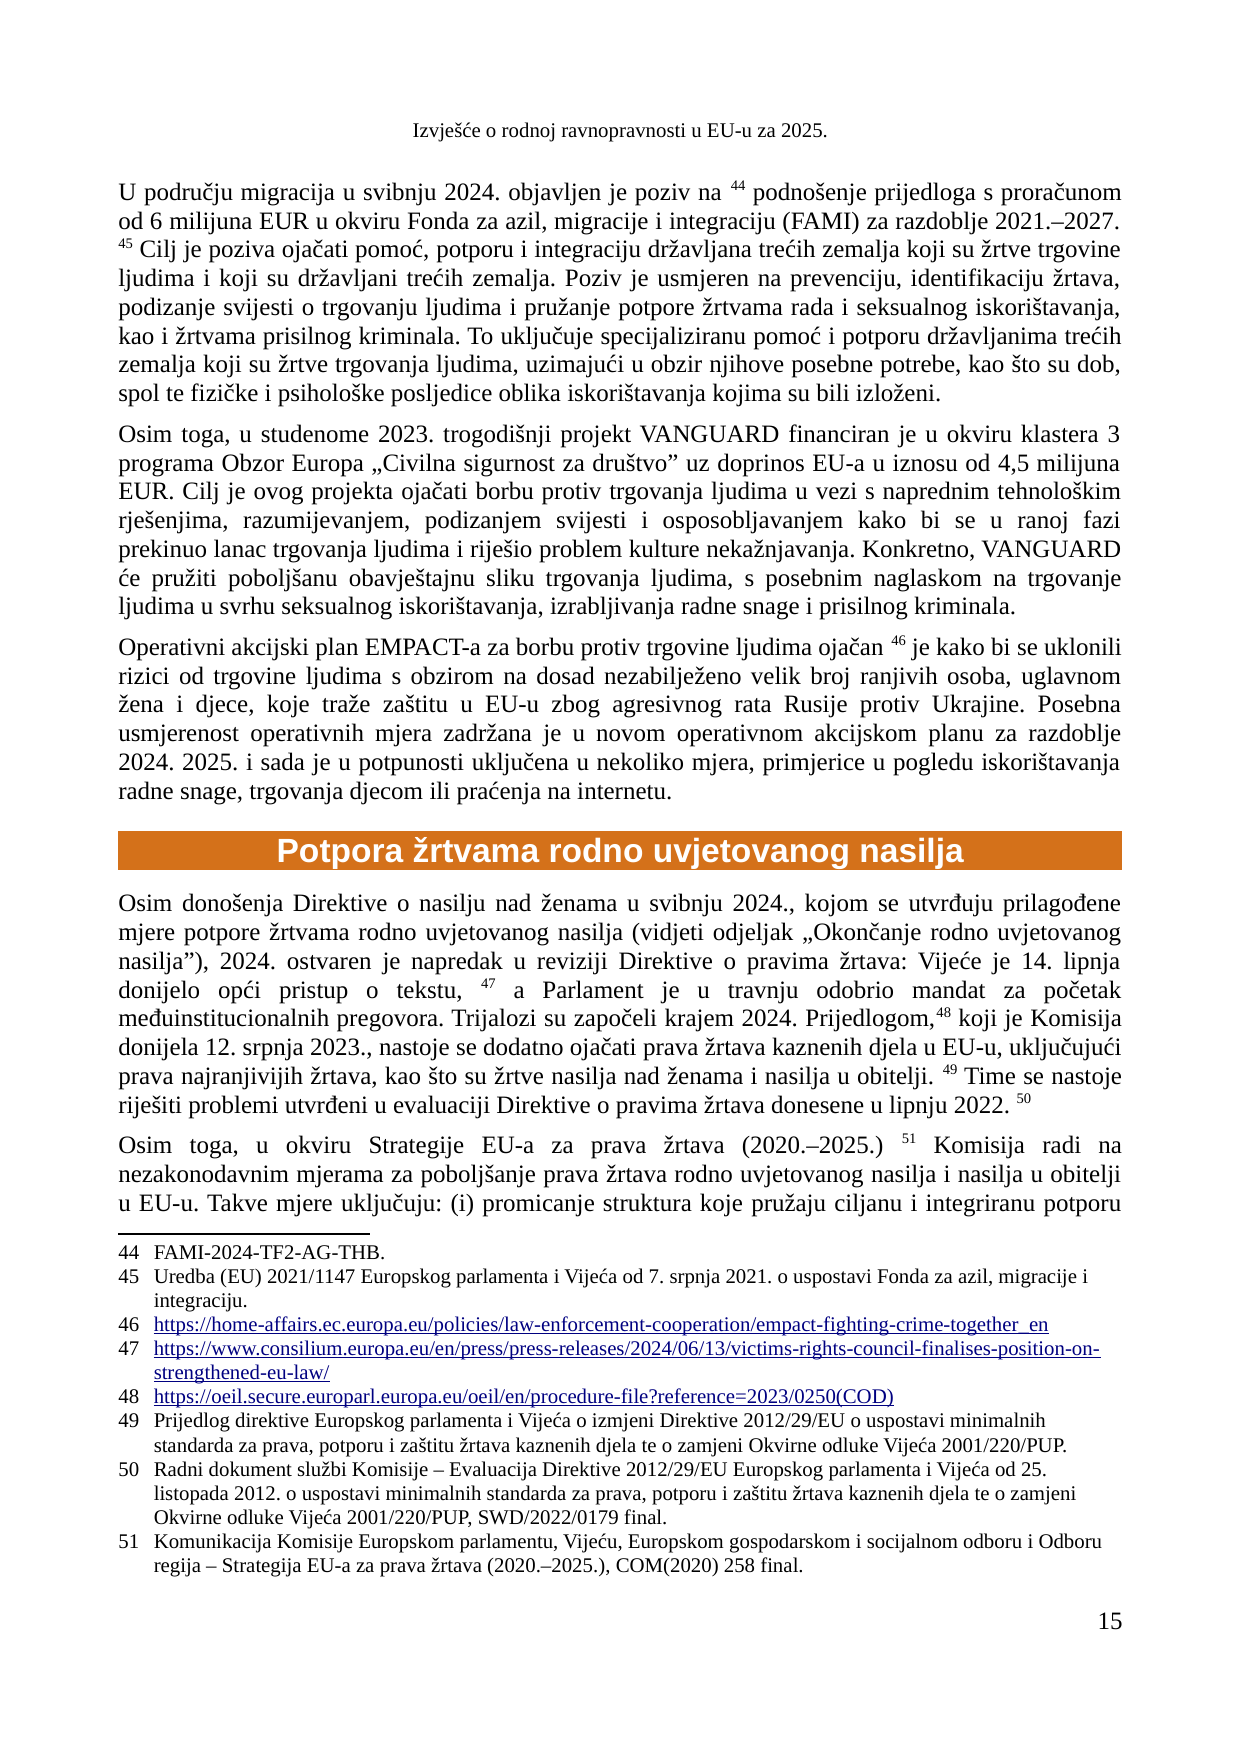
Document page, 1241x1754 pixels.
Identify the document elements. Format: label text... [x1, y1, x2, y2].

subtitle Potpora žrtvama rodno uvjetovanog nasilja [118, 831, 1122, 870]
text https://www.consilium.europa.eu/en/press/press-releases/2024/06/13/victims-rights-council-finalises-position-on-strengthened-eu-law/ [118, 1336, 1122, 1384]
text Uredba (EU) 2021/1147 Europskog parlamenta i Vijeća od 7. srpnja 2021. o uspostavi Fonda za azil, migracije i integraciju. [118, 1264, 1122, 1312]
text Radni dokument službi Komisije – Evaluacija Direktive 2012/29/EU Europskog parlamenta i Vijeća od 25. listopada 2012. o uspostavi minimalnih standarda za prava, potporu i zaštitu žrtava kaznenih djela te o zamjeni Okvirne odluke Vijeća 2001/220/PUP, SWD/2022/0179 final. [118, 1457, 1122, 1529]
text Osim toga, u okviru Strategije EU-a za prava žrtava (2020.–2025.) Komisija radi na nezakonodavnim mjerama za poboljšanje prava žrtava rodno uvjetovanog nasilja i nasilja u obitelji u EU-u. Takve mjere uključuju: (i) promicanje struktura koje pružaju ciljanu i integriranu potporu [118, 1130, 1122, 1217]
text Osim donošenja Direktive o nasilju nad ženama u svibnju 2024., kojom se utvrđuju prilagođene mjere potpore žrtvama rodno uvjetovanog nasilja (vidjeti odjeljak „Okončanje rodno uvjetovanog nasilja”), 2024. ostvaren je napredak u reviziji Direktive o pravima žrtava: Vijeće je 14. lipnja donijelo opći pristup o tekstu, a Parlament je u travnju odobrio mandat za početak međuinstitucionalnih pregovora. Trijalozi su započeli krajem 2024. Prijedlogom, koji je Komisija donijela 12. srpnja 2023., nastoje se dodatno ojačati prava žrtava kaznenih djela u EU-u, uključujući prava najranjivijih žrtava, kao što su žrtve nasilja nad ženama i nasilja u obitelji. Time se nastoje riješiti problemi utvrđeni u evaluaciji Direktive o pravima žrtava donesene u lipnju 2022. [118, 888, 1122, 1118]
text Komunikacija Komisije Europskom parlamentu, Vijeću, Europskom gospodarskom i socijalnom odboru i Odboru regija – Strategija EU-a za prava žrtava (2020.–2025.), COM(2020) 258 final. [118, 1529, 1122, 1577]
text https://home-affairs.ec.europa.eu/policies/law-enforcement-cooperation/empact-fighting-crime-together_en [118, 1312, 1122, 1336]
text U području migracija u svibnju 2024. objavljen je poziv na podnošenje prijedloga s proračunom od 6 milijuna EUR u okviru Fonda za azil, migracije i integraciju (FAMI) za razdoblje 2021.–2027. Cilj je poziva ojačati pomoć, potporu i integraciju državljana trećih zemalja koji su žrtve trgovine ljudima i koji su državljani trećih zemalja. Poziv je usmjeren na prevenciju, identifikaciju žrtava, podizanje svijesti o trgovanju ljudima i pružanje potpore žrtvama rada i seksualnog iskorištavanja, kao i žrtvama prisilnog kriminala. To uključuje specijaliziranu pomoć i potporu državljanima trećih zemalja koji su žrtve trgovanja ljudima, uzimajući u obzir njihove posebne potrebe, kao što su dob, spol te fizičke i psihološke posljedice oblika iskorištavanja kojima su bili izloženi. [118, 177, 1122, 407]
text Osim toga, u studenome 2023. trogodišnji projekt VANGUARD financiran je u okviru klastera 3 programa Obzor Europa „Civilna sigurnost za društvo” uz doprinos EU-a u iznosu od 4,5 milijuna EUR. Cilj je ovog projekta ojačati borbu protiv trgovanja ljudima u vezi s naprednim tehnološkim rješenjima, razumijevanjem, podizanjem svijesti i osposobljavanjem kako bi se u ranoj fazi prekinuo lanac trgovanja ljudima i riješio problem kulture nekažnjavanja. Konkretno, VANGUARD će pružiti poboljšanu obavještajnu sliku trgovanja ljudima, s posebnim naglaskom na trgovanje ljudima u svrhu seksualnog iskorištavanja, izrabljivanja radne snage i prisilnog kriminala. [118, 419, 1122, 620]
text Prijedlog direktive Europskog parlamenta i Vijeća o izmjeni Direktive 2012/29/EU o uspostavi minimalnih standarda za prava, potporu i zaštitu žrtava kaznenih djela te o zamjeni Okvirne odluke Vijeća 2001/220/PUP. [118, 1408, 1122, 1457]
text FAMI-2024-TF2-AG-THB. [118, 1240, 1122, 1264]
text https://oeil.secure.europarl.europa.eu/oeil/en/procedure-file?reference=2023/0250(COD) [118, 1384, 1122, 1408]
text Operativni akcijski plan EMPACT-a za borbu protiv trgovine ljudima ojačan je kako bi se uklonili rizici od trgovine ljudima s obzirom na dosad nezabilježeno velik broj ranjivih osoba, uglavnom žena i djece, koje traže zaštitu u EU-u zbog agresivnog rata Rusije protiv Ukrajine. Posebna usmjerenost operativnih mjera zadržana je u novom operativnom akcijskom planu za razdoblje 2024. 2025. i sada je u potpunosti uključena u nekoliko mjera, primjerice u pogledu iskorištavanja radne snage, trgovanja djecom ili praćenja na internetu. [118, 632, 1122, 804]
